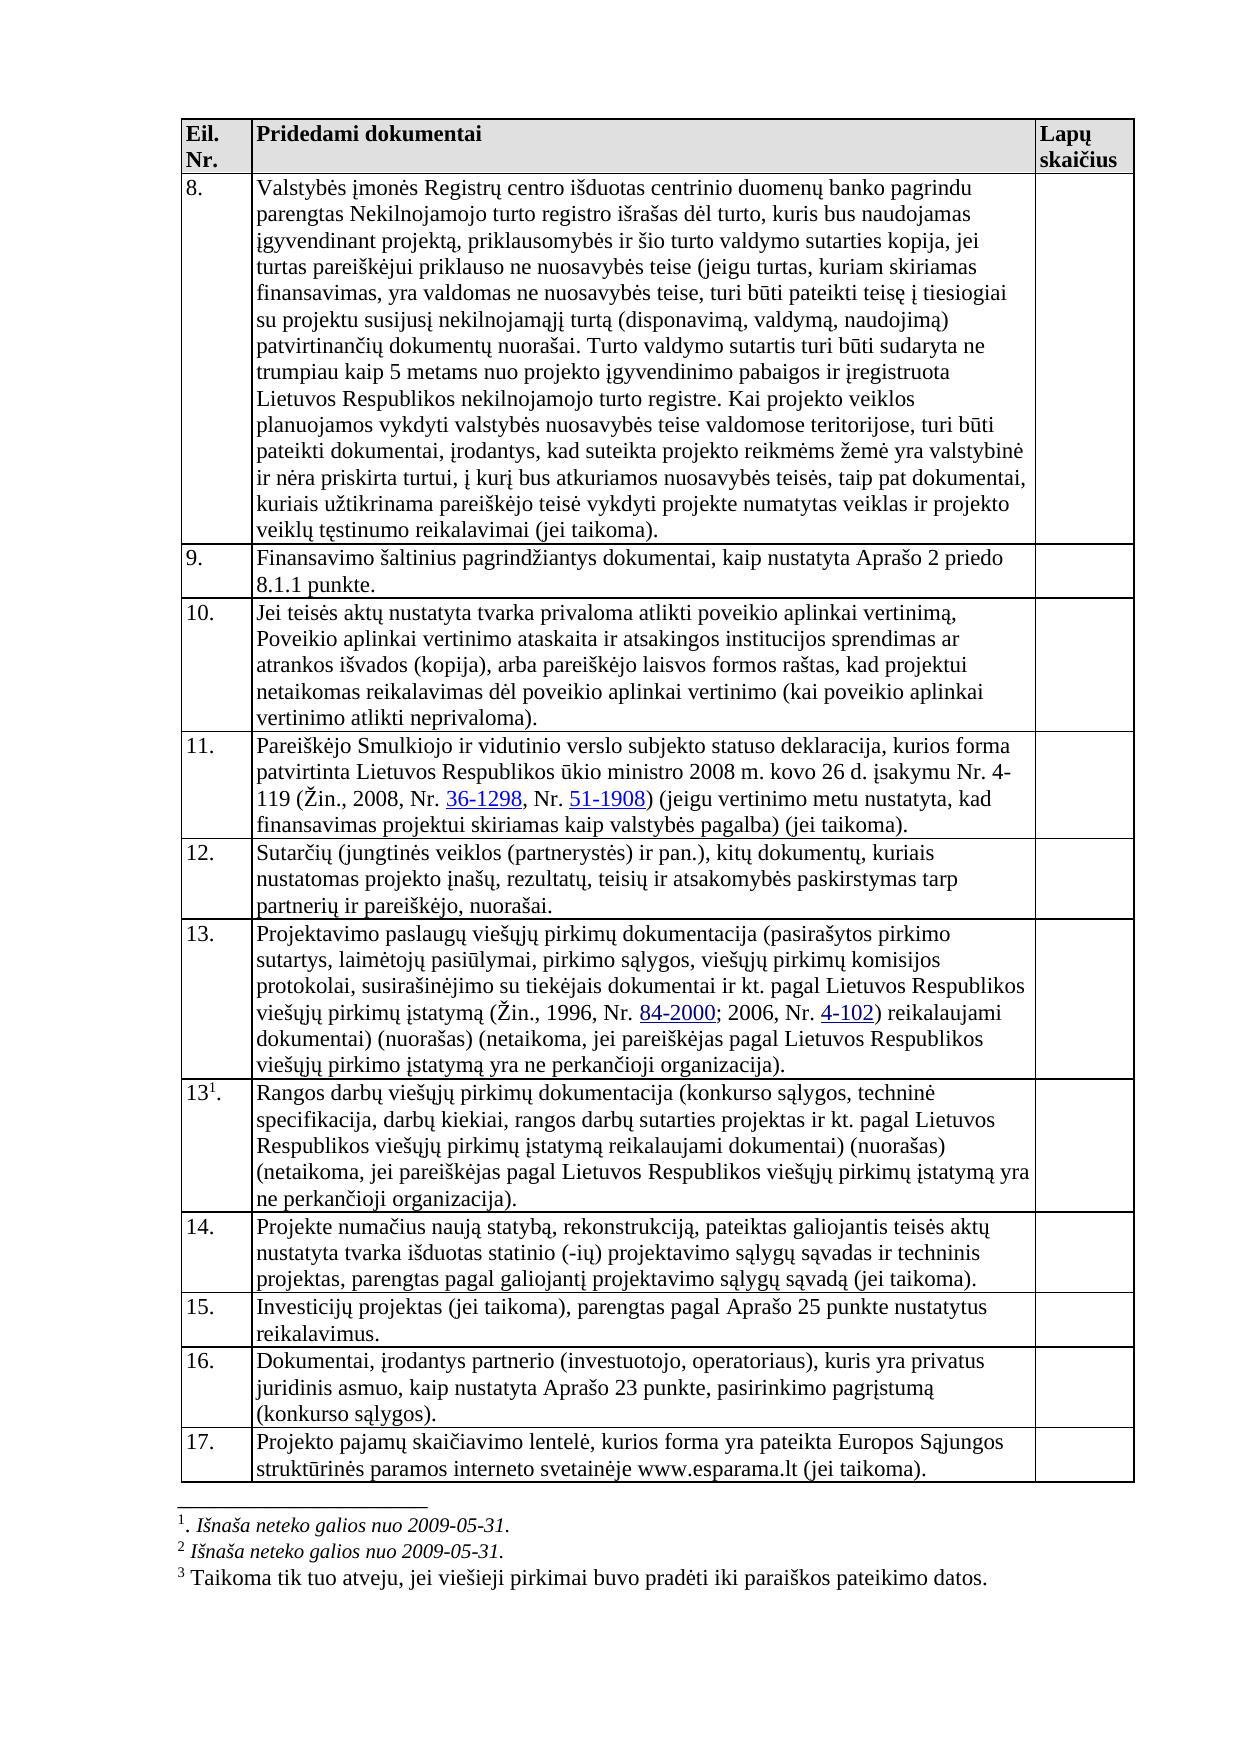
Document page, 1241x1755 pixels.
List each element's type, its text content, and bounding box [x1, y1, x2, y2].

table_cell 12. [182, 839, 251, 918]
table_cell Investicijų projektas (jei taikoma), parengtas pagal Aprašo 25 punkte nustatytus reikalavimus. [253, 1293, 1035, 1346]
text ____________________ [177, 1482, 1122, 1511]
table_cell [1036, 920, 1133, 1078]
table_cell [1036, 1080, 1133, 1211]
table_cell 14. [182, 1213, 251, 1292]
table_cell 8. [182, 174, 251, 543]
text 1. Išnaša neteko galios nuo 2009-05-31. [177, 1511, 1122, 1538]
table_cell Dokumentai, įrodantys partnerio (investuotojo, operatoriaus), kuris yra privatus juridinis asmuo, kaip nustatyta Aprašo 23 punkte, pasirinkimo pagrįstumą (konkurso sąlygos). [253, 1348, 1035, 1427]
table_cell 11. [182, 732, 251, 837]
table_cell [1036, 174, 1133, 543]
table_cell Sutarčių (jungtinės veiklos (partnerystės) ir pan.), kitų dokumentų, kuriais nustatomas projekto įnašų, rezultatų, teisių ir atsakomybės paskirstymas tarp partnerių ir pareiškėjo, nuorašai. [253, 839, 1035, 918]
table_header Eil. Nr. [182, 120, 251, 172]
table_cell Projekte numačius naują statybą, rekonstrukciją, pateiktas galiojantis teisės aktų nustatyta tvarka išduotas statinio (-ių) projektavimo sąlygų sąvadas ir techninis projektas, parengtas pagal galiojantį projektavimo sąlygų sąvadą (jei taikoma). [253, 1213, 1035, 1292]
table_header Pridedami dokumentai [253, 120, 1035, 172]
table_cell Projektavimo paslaugų viešųjų pirkimų dokumentacija (pasirašytos pirkimo sutartys, laimėtojų pasiūlymai, pirkimo sąlygos, viešųjų pirkimų komisijos protokolai, susirašinėjimo su tiekėjais dokumentai ir kt. pagal Lietuvos Respublikos viešųjų pirkimų įstatymą (Žin., 1996, Nr. 84-2000; 2006, Nr. 4-102) reikalaujami dokumentai) (nuorašas) (netaikoma, jei pareiškėjas pagal Lietuvos Respublikos viešųjų pirkimo įstatymą yra ne perkančioji organizacija). [253, 920, 1035, 1078]
table_cell Pareiškėjo Smulkiojo ir vidutinio verslo subjekto statuso deklaracija, kurios forma patvirtinta Lietuvos Respublikos ūkio ministro 2008 m. kovo 26 d. įsakymu Nr. 4-119 (Žin., 2008, Nr. 36-1298, Nr. 51-1908) (jeigu vertinimo metu nustatyta, kad finansavimas projektui skiriamas kaip valstybės pagalba) (jei taikoma). [253, 732, 1035, 837]
table_cell 10. [182, 599, 251, 731]
table_cell Jei teisės aktų nustatyta tvarka privaloma atlikti poveikio aplinkai vertinimą, Poveikio aplinkai vertinimo ataskaita ir atsakingos institucijos sprendimas ar atrankos išvados (kopija), arba pareiškėjo laisvos formos raštas, kad projektui netaikomas reikalavimas dėl poveikio aplinkai vertinimo (kai poveikio aplinkai vertinimo atlikti neprivaloma). [253, 599, 1035, 731]
table_cell [1036, 1213, 1133, 1292]
table_cell 13. [182, 920, 251, 1078]
table_cell [1036, 545, 1133, 597]
table_cell Rangos darbų viešųjų pirkimų dokumentacija (konkurso sąlygos, techninė specifikacija, darbų kiekiai, rangos darbų sutarties projektas ir kt. pagal Lietuvos Respublikos viešųjų pirkimų įstatymą reikalaujami dokumentai) (nuorašas) (netaikoma, jei pareiškėjas pagal Lietuvos Respublikos viešųjų pirkimų įstatymą yra ne perkančioji organizacija). [253, 1080, 1035, 1211]
table_cell [1036, 839, 1133, 918]
table_cell Projekto pajamų skaičiavimo lentelė, kurios forma yra pateikta Europos Sąjungos struktūrinės paramos interneto svetainėje www.esparama.lt (jei taikoma). [253, 1428, 1035, 1481]
table_cell [1036, 599, 1133, 731]
table_cell 16. [182, 1348, 251, 1427]
text 2 Išnaša neteko galios nuo 2009-05-31. [177, 1538, 1122, 1564]
table_header Lapų skaičius [1036, 120, 1133, 172]
table_cell 9. [182, 545, 251, 597]
table_cell [1036, 1428, 1133, 1481]
table_cell [1036, 1293, 1133, 1346]
table_cell 17. [182, 1428, 251, 1481]
table_cell 131. [182, 1080, 251, 1211]
text 3 Taikoma tik tuo atveju, jei viešieji pirkimai buvo pradėti iki paraiškos pateikimo datos. [177, 1564, 1122, 1590]
table_cell 15. [182, 1293, 251, 1346]
table_cell [1036, 732, 1133, 837]
table_cell [1036, 1348, 1133, 1427]
table_cell Finansavimo šaltinius pagrindžiantys dokumentai, kaip nustatyta Aprašo 2 priedo 8.1.1 punkte. [253, 545, 1035, 597]
table_cell Valstybės įmonės Registrų centro išduotas centrinio duomenų banko pagrindu parengtas Nekilnojamojo turto registro išrašas dėl turto, kuris bus naudojamas įgyvendinant projektą, priklausomybės ir šio turto valdymo sutarties kopija, jei turtas pareiškėjui priklauso ne nuosavybės teise (jeigu turtas, kuriam skiriamas finansavimas, yra valdomas ne nuosavybės teise, turi būti pateikti teisę į tiesiogiai su projektu susijusį nekilnojamąjį turtą (disponavimą, valdymą, naudojimą) patvirtinančių dokumentų nuorašai. Turto valdymo sutartis turi būti sudaryta ne trumpiau kaip 5 metams nuo projekto įgyvendinimo pabaigos ir įregistruota Lietuvos Respublikos nekilnojamojo turto registre. Kai projekto veiklos planuojamos vykdyti valstybės nuosavybės teise valdomose teritorijose, turi būti pateikti dokumentai, įrodantys, kad suteikta projekto reikmėms žemė yra valstybinė ir nėra priskirta turtui, į kurį bus atkuriamos nuosavybės teisės, taip pat dokumentai, kuriais užtikrinama pareiškėjo teisė vykdyti projekte numatytas veiklas ir projekto veiklų tęstinumo reikalavimai (jei taikoma). [253, 174, 1035, 543]
